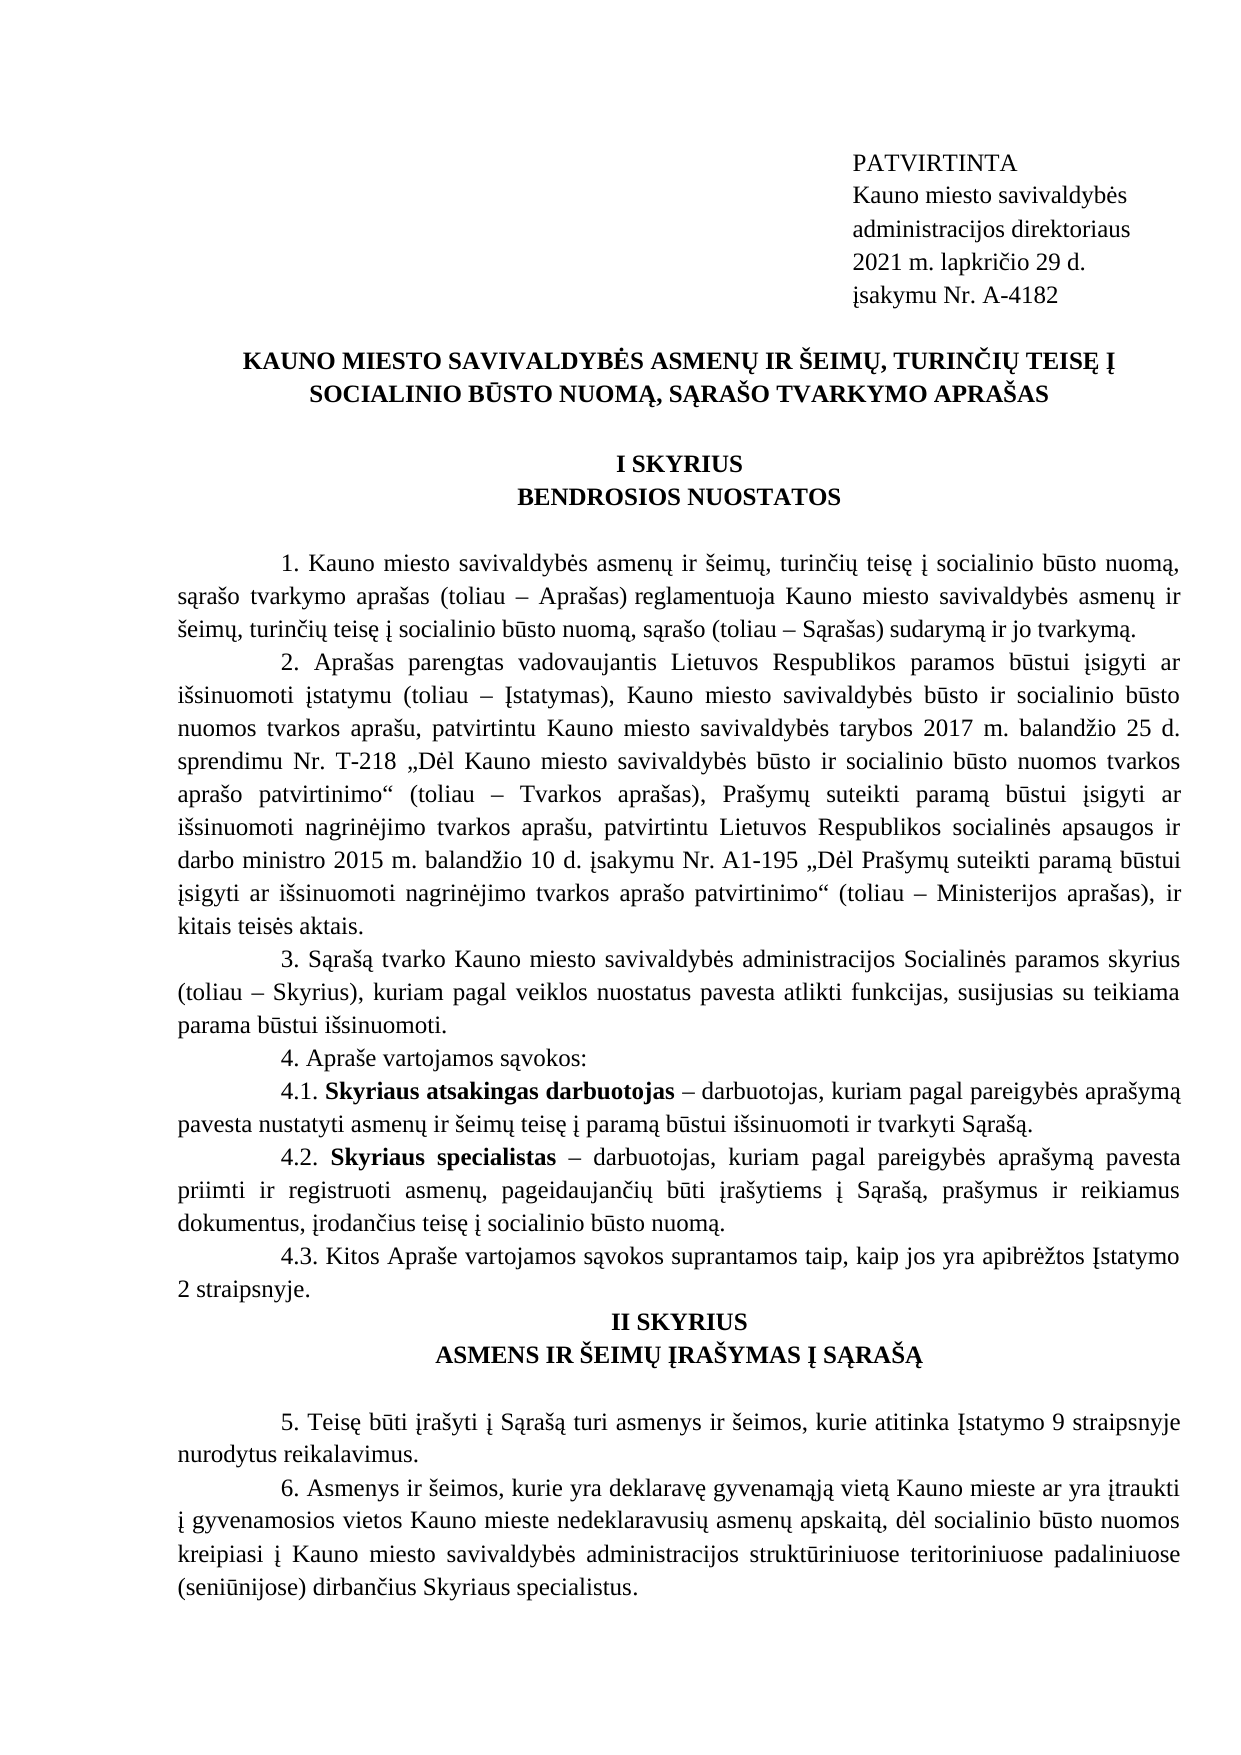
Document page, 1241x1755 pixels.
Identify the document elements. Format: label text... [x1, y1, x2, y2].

text 4.2. Skyriaus specialistas – darbuotojas, kuriam pagal pareigybės aprašymą pavesta priimti ir registruoti asmenų, pageidaujančių būti įrašytiems į Sąrašą, prašymus ir reikiamus dokumentus, įrodančius teisę į socialinio būsto nuomą. [177, 1142, 1181, 1237]
text 2021 m. lapkričio 29 d. [717, 247, 1181, 275]
text BENDROSIOS NUOSTATOS [177, 482, 1181, 511]
text administracijos direktoriaus [717, 214, 1181, 242]
text II SKYRIUS [177, 1307, 1181, 1336]
text I SKYRIUS [177, 449, 1181, 478]
text 4.3. Kitos Apraše vartojamos sąvokos suprantamos taip, kaip jos yra apibrėžtos Įstatymo 2 straipsnyje. [177, 1241, 1181, 1303]
text KAUNO MIESTO SAVIVALDYBĖS ASMENŲ IR ŠEIMŲ, TURINČIŲ TEISĘ Į SOCIALINIO BŪSTO NUOMĄ, SĄRAŠO TVARKYMO APRAŠAS [177, 346, 1181, 407]
text 2. Aprašas parengtas vadovaujantis Lietuvos Respublikos paramos būstui įsigyti ar išsinuomoti įstatymu (toliau – Įstatymas), Kauno miesto savivaldybės būsto ir socialinio būsto nuomos tvarkos aprašu, patvirtintu Kauno miesto savivaldybės tarybos 2017 m. balandžio 25 d. sprendimu Nr. T-218 „Dėl Kauno miesto savivaldybės būsto ir socialinio būsto nuomos tvarkos aprašo patvirtinimo“ (toliau – Tvarkos aprašas), Prašymų suteikti paramą būstui įsigyti ar išsinuomoti nagrinėjimo tvarkos aprašu, patvirtintu Lietuvos Respublikos socialinės apsaugos ir darbo ministro 2015 m. balandžio 10 d. įsakymu Nr. A1-195 „Dėl Prašymų suteikti paramą būstui įsigyti ar išsinuomoti nagrinėjimo tvarkos aprašo patvirtinimo“ (toliau – Ministerijos aprašas), ir kitais teisės aktais. [177, 647, 1181, 940]
text 4. Apraše vartojamos sąvokos: [177, 1043, 1181, 1072]
text PATVIRTINTA [717, 148, 1181, 176]
text ASMENS IR ŠEIMŲ ĮRAŠYMAS Į SĄRAŠĄ [177, 1341, 1181, 1369]
text 4.1. Skyriaus atsakingas darbuotojas – darbuotojas, kuriam pagal pareigybės aprašymą pavesta nustatyti asmenų ir šeimų teisę į paramą būstui išsinuomoti ir tvarkyti Sąrašą. [177, 1076, 1181, 1138]
text Kauno miesto savivaldybės [717, 181, 1181, 209]
text 5. Teisę būti įrašyti į Sąrašą turi asmenys ir šeimos, kurie atitinka Įstatymo 9 straipsnyje nurodytus reikalavimus. [177, 1407, 1181, 1468]
text 3. Sąrašą tvarko Kauno miesto savivaldybės administracijos Socialinės paramos skyrius (toliau – Skyrius), kuriam pagal veiklos nuostatus pavesta atlikti funkcijas, susijusias su teikiama parama būstui išsinuomoti. [177, 944, 1181, 1039]
text įsakymu Nr. A-4182 [717, 280, 1181, 308]
text 6. Asmenys ir šeimos, kurie yra deklaravę gyvenamąją vietą Kauno mieste ar yra įtraukti į gyvenamosios vietos Kauno mieste nedeklaravusių asmenų apskaitą, dėl socialinio būsto nuomos kreipiasi į Kauno miesto savivaldybės administracijos struktūriniuose teritoriniuose padaliniuose (seniūnijose) dirbančius Skyriaus specialistus. [177, 1473, 1181, 1600]
text 1. Kauno miesto savivaldybės asmenų ir šeimų, turinčių teisę į socialinio būsto nuomą, sąrašo tvarkymo aprašas (toliau – Aprašas) reglamentuoja Kauno miesto savivaldybės asmenų ir šeimų, turinčių teisę į socialinio būsto nuomą, sąrašo (toliau – Sąrašas) sudarymą ir jo tvarkymą. [177, 548, 1181, 643]
